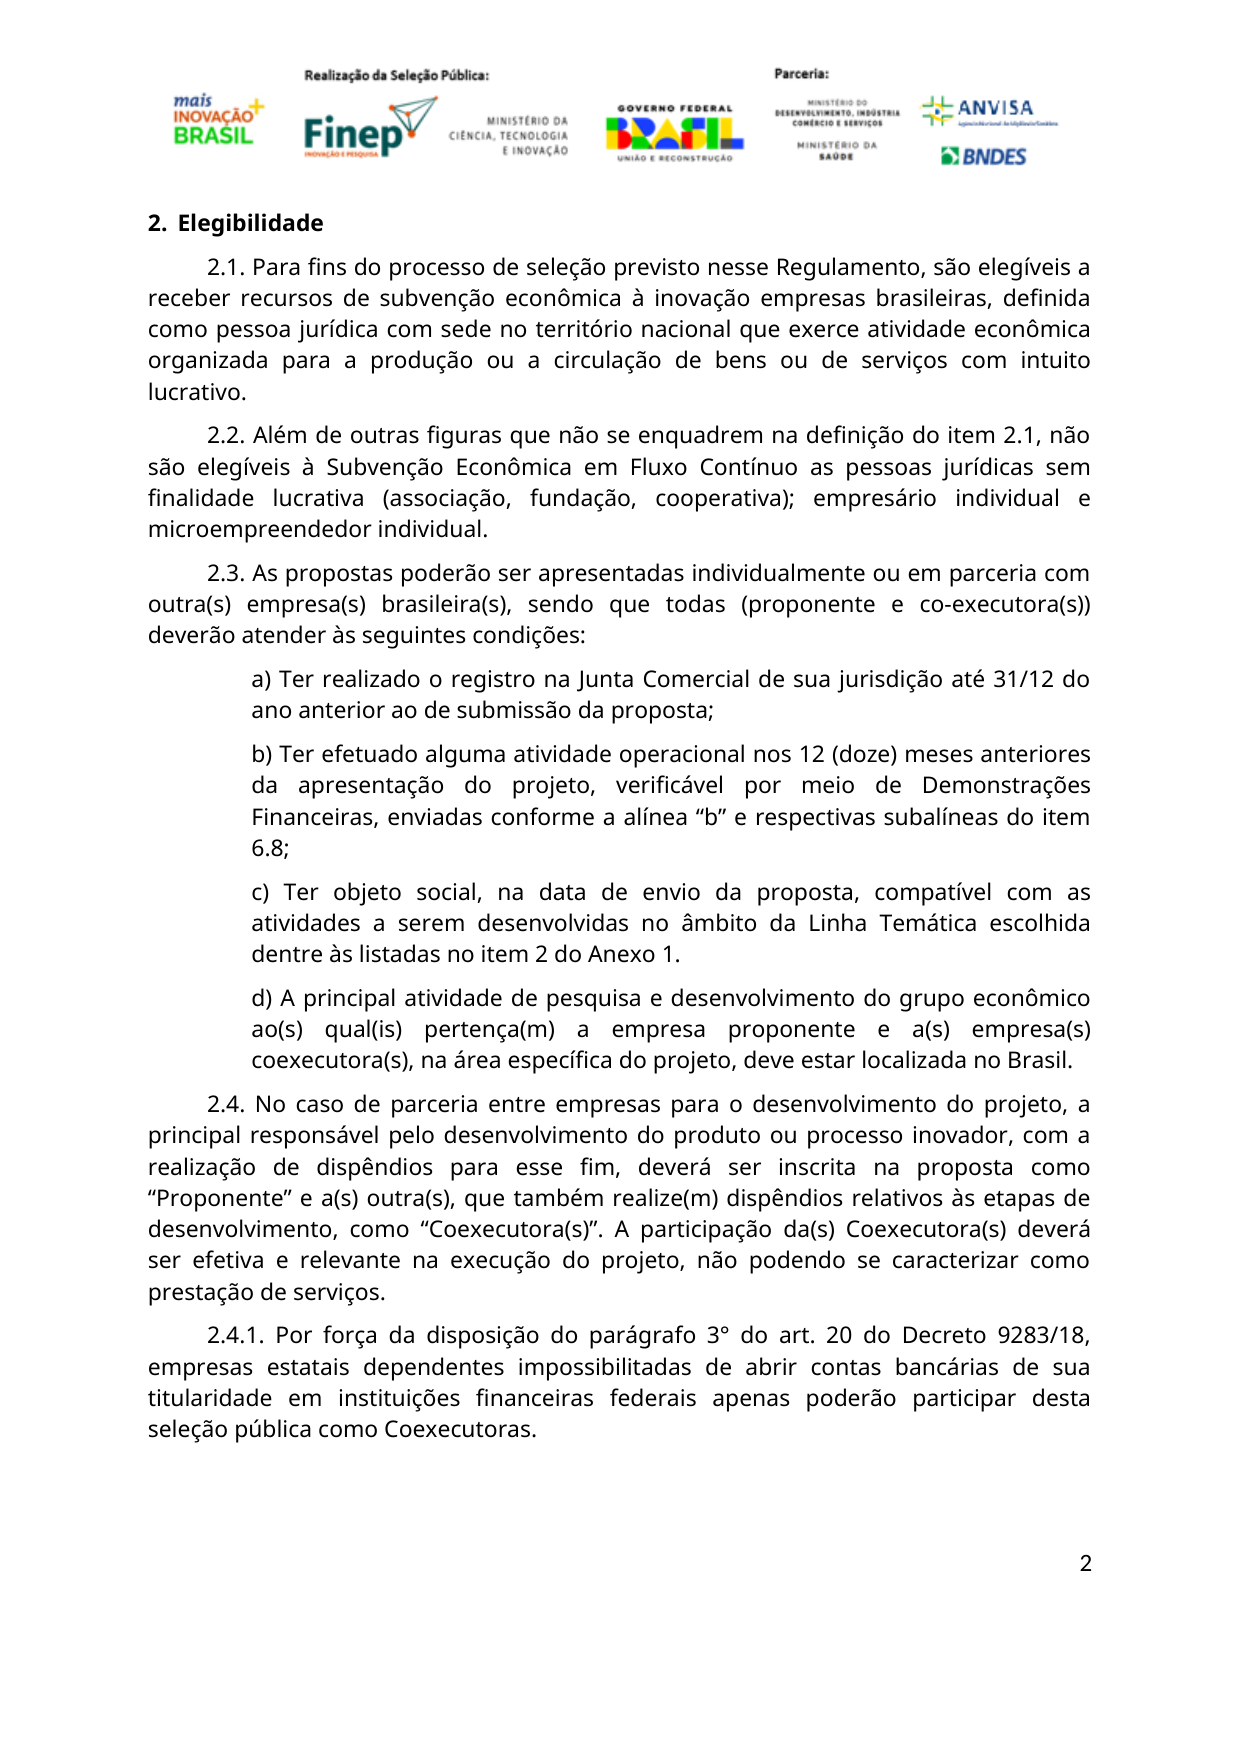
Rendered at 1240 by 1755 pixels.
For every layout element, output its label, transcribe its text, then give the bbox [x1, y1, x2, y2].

text 2.1. Para fins do processo de seleção previsto nesse Regulamento, são elegíveis a receber recursos de subvenção econômica à inovação empresas brasileiras, definida como pessoa jurídica com sede no território nacional que exerce atividade econômica organizada para a produção ou a circulação de bens ou de serviços com intuito lucrativo. [148, 251, 1092, 407]
text c) Ter objeto social, na data de envio da proposta, compatível com as atividades a serem desenvolvidas no âmbito da Linha Temática escolhida dentre às listadas no item 2 do Anexo 1. [251, 876, 1092, 969]
text 2.2. Além de outras figuras que não se enquadrem na definição do item 2.1, não são elegíveis à Subvenção Econômica em Fluxo Contínuo as pessoas jurídicas sem finalidade lucrativa (associação, fundação, cooperativa); empresário individual e microempreendedor individual. [148, 419, 1092, 544]
text b) Ter efetuado alguma atividade operacional nos 12 (doze) meses anteriores da apresentação do projeto, verificável por meio de Demonstrações Financeiras, enviadas conforme a alínea “b” e respectivas subalíneas do item 6.8; [251, 738, 1092, 863]
list Elegibilidade [148, 207, 1092, 238]
text 2.4.1. Por força da disposição do parágrafo 3° do art. 20 do Decreto 9283/18, empresas estatais dependentes impossibilitadas de abrir contas bancárias de sua titularidade em instituições financeiras federais apenas poderão participar desta seleção pública como Coexecutoras. [148, 1319, 1092, 1444]
text d) A principal atividade de pesquisa e desenvolvimento do grupo econômico ao(s) qual(is) pertença(m) a empresa proponente e a(s) empresa(s) coexecutora(s), na área específica do projeto, deve estar localizada no Brasil. [251, 982, 1092, 1076]
text 2.4. No caso de parceria entre empresas para o desenvolvimento do projeto, a principal responsável pelo desenvolvimento do produto ou processo inovador, com a realização de dispêndios para esse fim, deverá ser inscrita na proposta como “Proponente” e a(s) outra(s), que também realize(m) dispêndios relativos às etapas de desenvolvimento, como “Coexecutora(s)”. A participação da(s) Coexecutora(s) deverá ser efetiva e relevante na execução do projeto, não podendo se caracterizar como prestação de serviços. [148, 1088, 1092, 1307]
text 2.3. As propostas poderão ser apresentadas individualmente ou em parceria com outra(s) empresa(s) brasileira(s), sendo que todas (proponente e co-executora(s)) deverão atender às seguintes condições: [148, 557, 1092, 651]
text a) Ter realizado o registro na Junta Comercial de sua jurisdição até 31/12 do ano anterior ao de submissão da proposta; [251, 663, 1092, 726]
